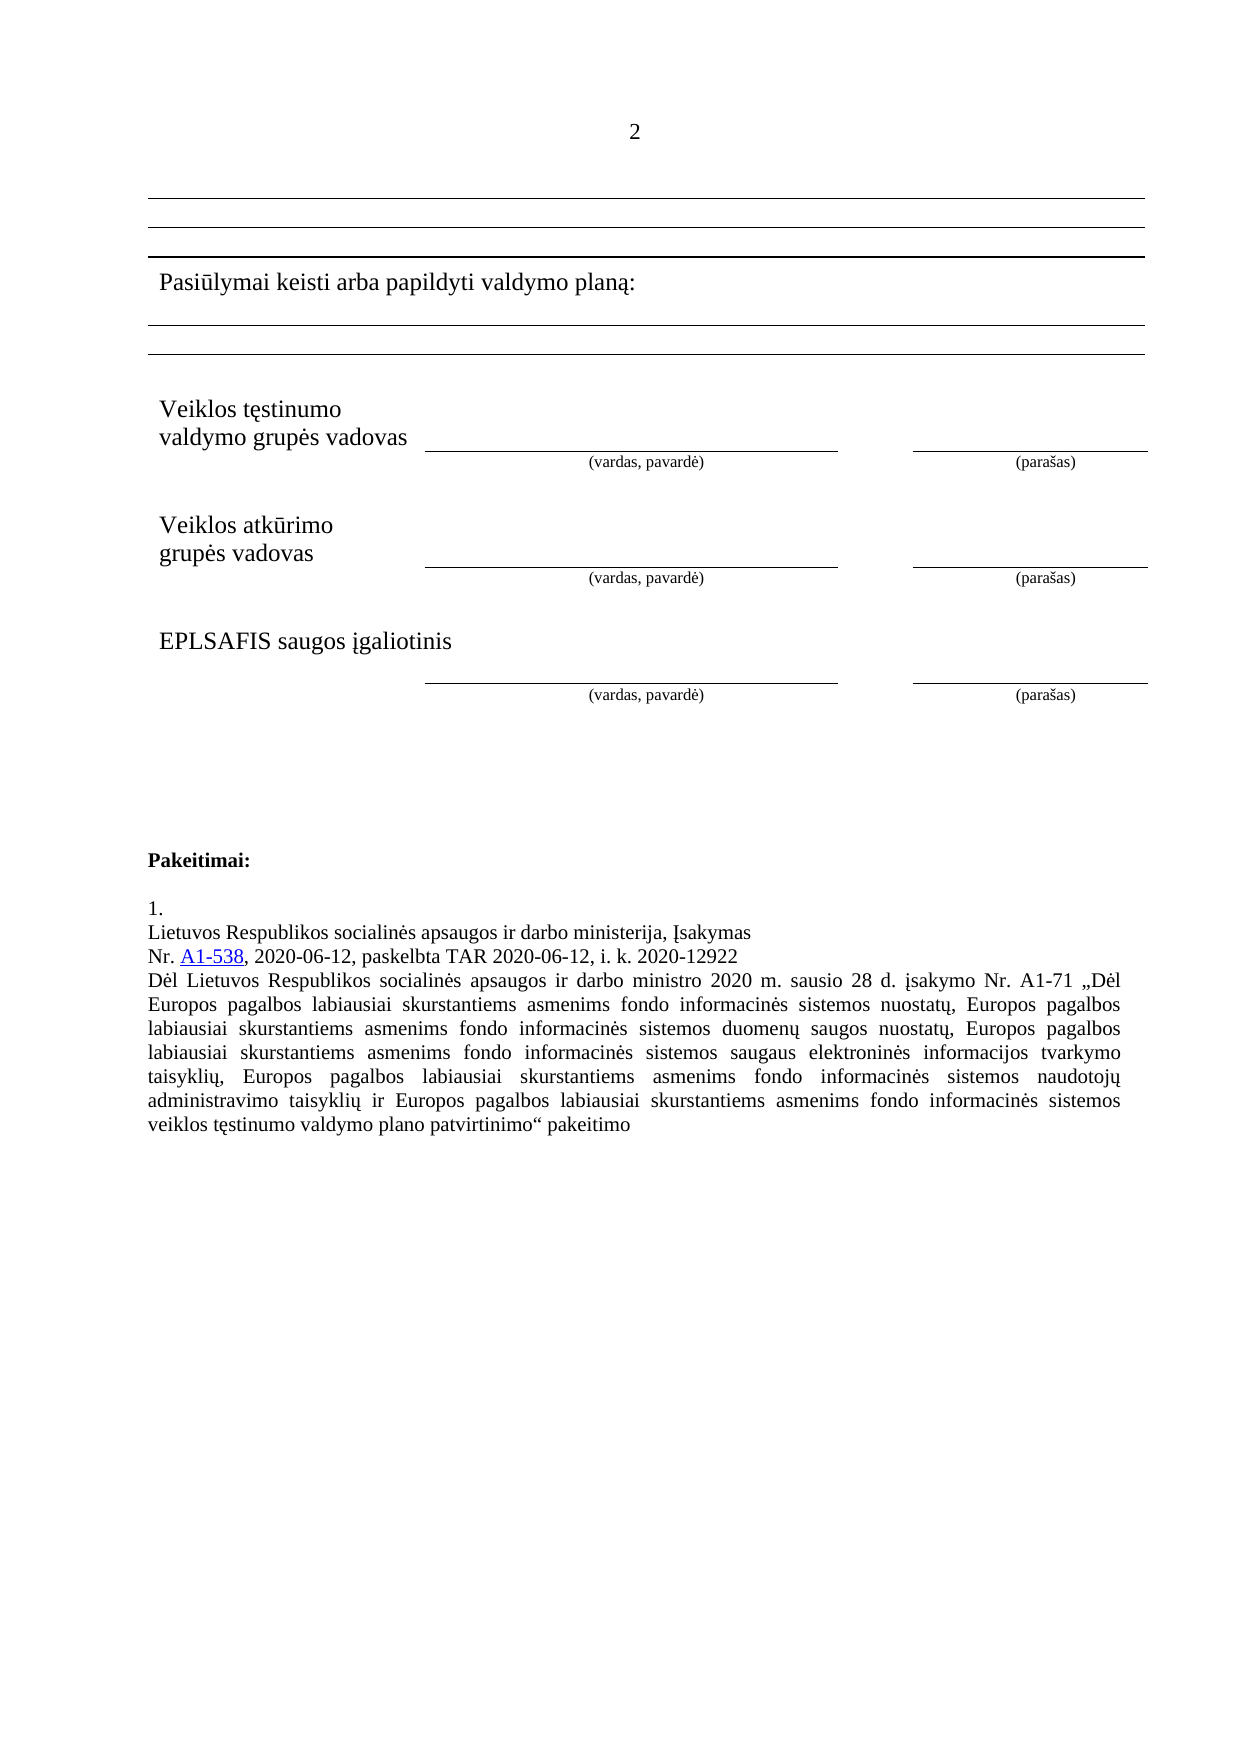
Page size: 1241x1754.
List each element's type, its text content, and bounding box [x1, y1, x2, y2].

table_cell [148, 326, 1144, 354]
table_cell Veiklos atkūrimo grupės vadovas [148, 481, 703, 567]
table_header [703, 365, 778, 451]
table_cell (parašas) [913, 568, 1148, 597]
table_cell [148, 199, 1144, 227]
text Nr. A1-538, 2020-06-12, paskelbta TAR 2020-06-12, i. k. 2020-12922 [148, 944, 1122, 968]
table_cell (parašas) [913, 684, 1148, 713]
table_cell EPLSAFIS saugos įgaliotinis [148, 597, 703, 683]
table_cell [148, 228, 1144, 256]
table_cell [838, 683, 913, 713]
text Lietuvos Respublikos socialinės apsaugos ir darbo ministerija, Įsakymas [148, 920, 1122, 944]
table_cell [148, 296, 1144, 324]
table_cell [778, 597, 1145, 683]
table_header Veiklos tęstinumo valdymo grupės vadovas [148, 365, 703, 451]
table_header [778, 365, 1145, 451]
table_cell [148, 683, 425, 713]
table_cell [838, 567, 913, 597]
table_cell [703, 481, 778, 567]
table_header Pasiūlymai keisti arba papildyti valdymo planą: [148, 267, 1144, 296]
table_cell [778, 481, 1145, 567]
table_cell [703, 597, 778, 683]
table_cell (parašas) [913, 452, 1148, 481]
text Pakeitimai: [148, 847, 1122, 872]
text Dėl Lietuvos Respublikos socialinės apsaugos ir darbo ministro 2020 m. sausio 28 d. įsakymo Nr. A1-71 „Dėl Europos pagalbos labiausiai skurstantiems asmenims fondo informacinės sistemos nuostatų, Europos pagalbos labiausiai skurstantiems asmenims fondo informacinės sistemos duomenų saugos nuostatų, Europos pagalbos labiausiai skurstantiems asmenims fondo informacinės sistemos saugaus elektroninės informacijos tvarkymo taisyklių, Europos pagalbos labiausiai skurstantiems asmenims fondo informacinės sistemos naudotojų administravimo taisyklių ir Europos pagalbos labiausiai skurstantiems asmenims fondo informacinės sistemos veiklos tęstinumo valdymo plano patvirtinimo“ pakeitimo [148, 968, 1122, 1136]
table_cell (vardas, pavardė) [425, 684, 838, 713]
text 1. [148, 896, 1122, 920]
table_cell (vardas, pavardė) [425, 568, 838, 597]
table_cell [148, 567, 425, 597]
table_cell (vardas, pavardė) [425, 452, 838, 481]
table_cell [148, 451, 425, 481]
table_cell [838, 451, 913, 481]
